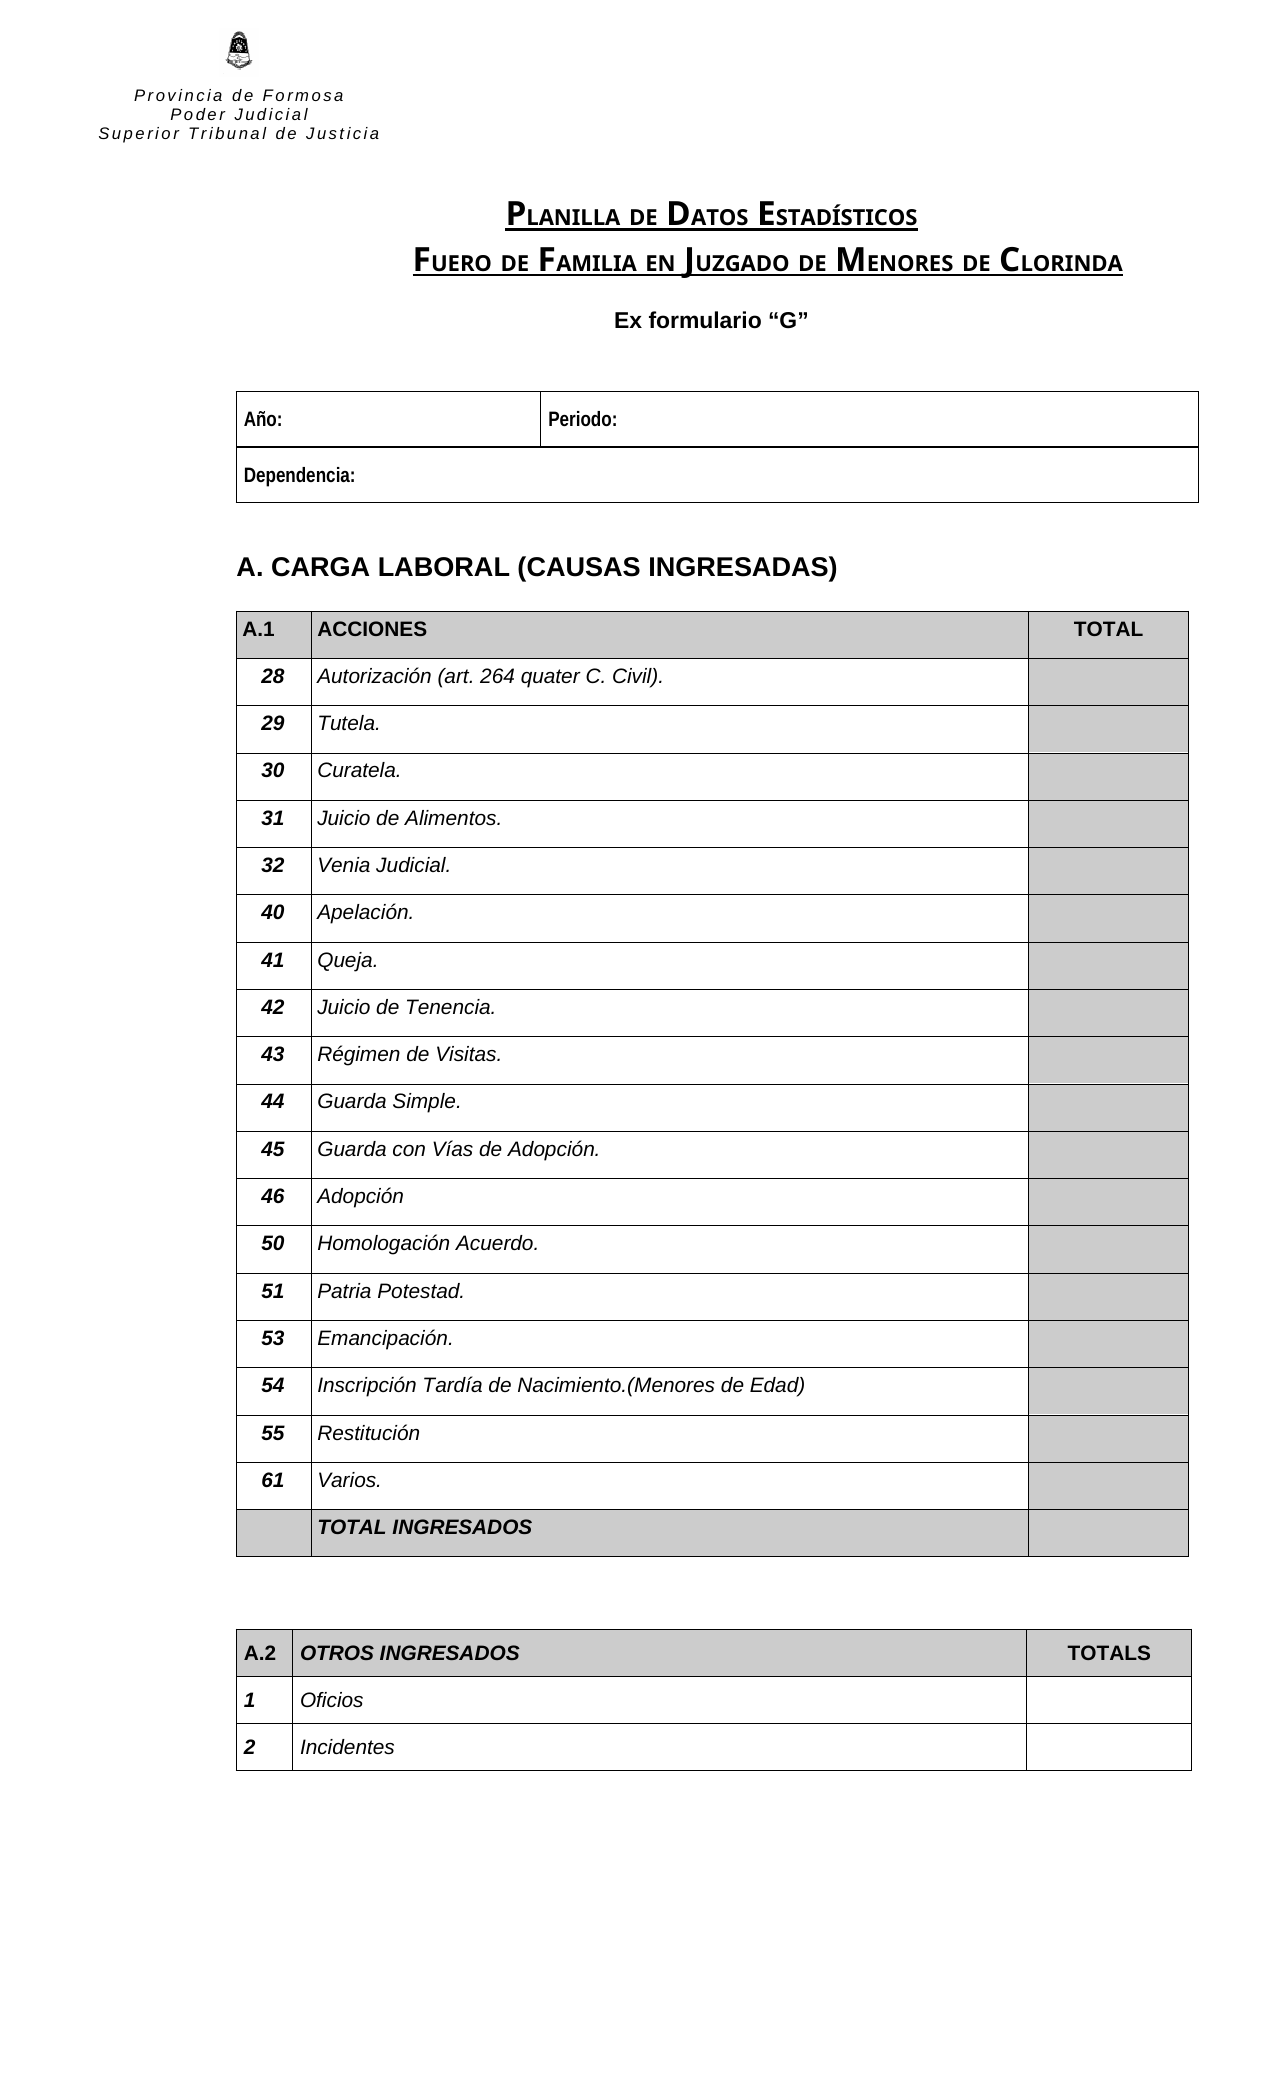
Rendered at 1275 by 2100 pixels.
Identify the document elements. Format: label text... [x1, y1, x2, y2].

table_cell [1029, 1226, 1188, 1273]
table_cell [1027, 1677, 1191, 1723]
table_header ACCIONES [312, 612, 1028, 658]
table_cell Patria Potestad. [312, 1274, 1028, 1320]
table_cell Incidentes [293, 1724, 1026, 1770]
table_cell Restitución [312, 1416, 1028, 1462]
table_cell 30 [237, 754, 311, 800]
subtitle A. CARGA LABORAL (CAUSAS INGRESADAS) [236, 551, 1186, 582]
table_cell [1029, 659, 1188, 705]
table_cell [237, 1510, 311, 1556]
subtitle Fuero de Familia en Juzgado de Menores de Clorinda [236, 235, 1186, 281]
table_cell TOTAL INGRESADOS [312, 1510, 1028, 1556]
table_cell [1029, 943, 1188, 989]
table_cell [1029, 754, 1188, 800]
table_cell 53 [237, 1321, 311, 1367]
table_cell Tutela. [312, 706, 1028, 752]
table_cell [1029, 1274, 1188, 1320]
table_cell 31 [237, 801, 311, 847]
table_cell [1027, 1724, 1191, 1770]
table_cell 28 [237, 659, 311, 705]
table_cell 46 [237, 1179, 311, 1225]
text Poder Judicial [86, 104, 393, 124]
table_header OTROS INGRESADOS [293, 1630, 1026, 1676]
table_cell 29 [237, 706, 311, 752]
table_cell [1029, 1132, 1188, 1178]
table_cell [1029, 801, 1188, 847]
table_cell 43 [237, 1037, 311, 1083]
text Superior Tribunal de Justicia [86, 124, 393, 143]
table_cell Inscripción Tardía de Nacimiento.(Menores de Edad) [312, 1368, 1028, 1414]
table_cell [1029, 1085, 1188, 1131]
subtitle Planilla de Datos Estadísticos [236, 190, 1186, 235]
text Ex formulario “G” [236, 307, 1186, 333]
text W [394, 118, 1186, 142]
table_cell Venia Judicial. [312, 848, 1028, 894]
table_header Año: [237, 392, 540, 446]
table_header Periodo: [541, 392, 1198, 446]
table_header A.2 [237, 1630, 292, 1676]
table_cell 41 [237, 943, 311, 989]
table_cell [1029, 1463, 1188, 1509]
table_cell [1029, 1416, 1188, 1462]
table_cell [1029, 706, 1188, 752]
table_cell 1 [237, 1677, 292, 1723]
table_cell Homologación Acuerdo. [312, 1226, 1028, 1273]
table_cell Régimen de Visitas. [312, 1037, 1028, 1083]
table_cell 2 [237, 1724, 292, 1770]
table_cell [1029, 1510, 1188, 1556]
table_cell [1029, 1368, 1188, 1414]
table_cell Juicio de Alimentos. [312, 801, 1028, 847]
table_cell [1029, 1037, 1188, 1083]
table_cell 61 [237, 1463, 311, 1509]
table_cell [1029, 1321, 1188, 1367]
table_cell Apelación. [312, 895, 1028, 942]
table_cell Autorización (art. 264 quater C. Civil). [312, 659, 1028, 705]
table_cell Guarda con Vías de Adopción. [312, 1132, 1028, 1178]
table_cell Adopción [312, 1179, 1028, 1225]
table_cell 40 [237, 895, 311, 942]
table_cell [1029, 848, 1188, 894]
table_cell 54 [237, 1368, 311, 1414]
table_cell 42 [237, 990, 311, 1036]
table_header TOTALS [1027, 1630, 1191, 1676]
table_cell 32 [237, 848, 311, 894]
table_header TOTAL [1029, 612, 1188, 658]
table_cell Emancipación. [312, 1321, 1028, 1367]
table_cell 50 [237, 1226, 311, 1273]
table_cell [1029, 895, 1188, 942]
table_cell Dependencia: [237, 448, 1198, 502]
table_cell Curatela. [312, 754, 1028, 800]
table_cell 44 [237, 1085, 311, 1131]
text Provincia de Formosa [86, 85, 393, 104]
table_cell Varios. [312, 1463, 1028, 1509]
table_cell Guarda Simple. [312, 1085, 1028, 1131]
table_cell 45 [237, 1132, 311, 1178]
table_cell 51 [237, 1274, 311, 1320]
table_cell Queja. [312, 943, 1028, 989]
table_header A.1 [237, 612, 311, 658]
table_cell 55 [237, 1416, 311, 1462]
table_cell [1029, 1179, 1188, 1225]
table_cell Juicio de Tenencia. [312, 990, 1028, 1036]
table_cell [1029, 990, 1188, 1036]
table_cell Oficios [293, 1677, 1026, 1723]
